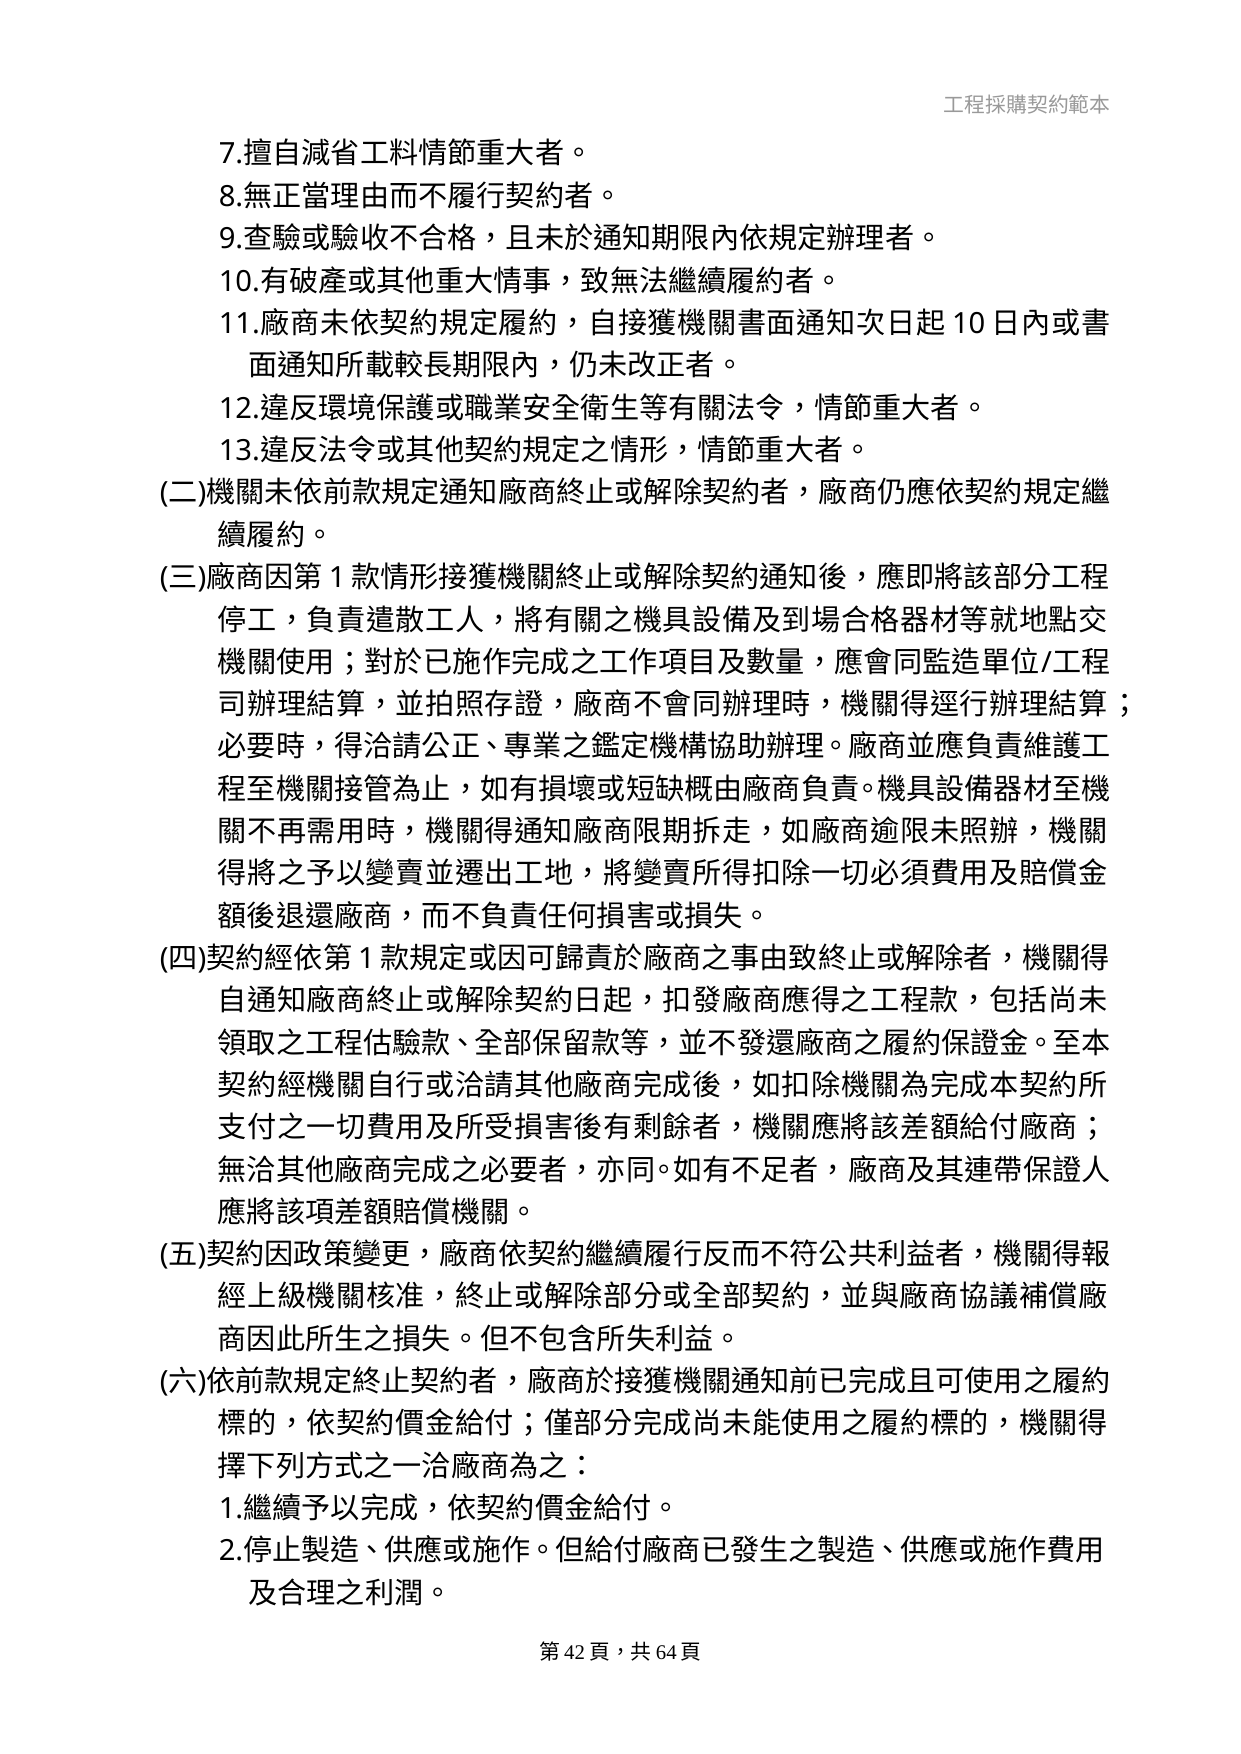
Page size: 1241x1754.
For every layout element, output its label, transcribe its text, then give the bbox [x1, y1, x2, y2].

text (五)契約因政策變更，廠商依契約繼續履行反而不符公共利益者，機關得報經上級機關核准，終止或解除部分或全部契約，並與廠商協議補償廠商因此所生之損失。但不包含所失利益。 [159, 1231, 1110, 1358]
text (六)依前款規定終止契約者，廠商於接獲機關通知前已完成且可使用之履約標的，依契約價金給付；僅部分完成尚未能使用之履約標的，機關得擇下列方式之一洽廠商為之： [159, 1358, 1110, 1484]
text 9.查驗或驗收不合格，且未於通知期限內依規定辦理者。 [218, 215, 1110, 257]
text 8.無正當理由而不履行契約者。 [218, 172, 1110, 215]
text 11.廠商未依契約規定履約，自接獲機關書面通知次日起10日內或書面通知所載較長期限內，仍未改正者。 [218, 299, 1110, 384]
text (三)廠商因第1款情形接獲機關終止或解除契約通知後，應即將該部分工程停工，負責遣散工人，將有關之機具設備及到場合格器材等就地點交機關使用；對於已施作完成之工作項目及數量，應會同監造單位/工程司辦理結算，並拍照存證，廠商不會同辦理時，機關得逕行辦理結算；必要時，得洽請公正、專業之鑑定機構協助辦理。廠商並應負責維護工程至機關接管為止，如有損壞或短缺概由廠商負責。機具設備器材至機關不再需用時，機關得通知廠商限期拆走，如廠商逾限未照辦，機關得將之予以變賣並遷出工地，將變賣所得扣除一切必須費用及賠償金額後退還廠商，而不負責任何損害或損失。 [159, 554, 1110, 934]
text 2.停止製造、供應或施作。但給付廠商已發生之製造、供應或施作費用及合理之利潤。 [218, 1527, 1104, 1612]
text 12.違反環境保護或職業安全衛生等有關法令，情節重大者。 [218, 384, 1110, 427]
text (四)契約經依第1款規定或因可歸責於廠商之事由致終止或解除者，機關得自通知廠商終止或解除契約日起，扣發廠商應得之工程款，包括尚未領取之工程估驗款、全部保留款等，並不發還廠商之履約保證金。至本契約經機關自行或洽請其他廠商完成後，如扣除機關為完成本契約所支付之一切費用及所受損害後有剩餘者，機關應將該差額給付廠商；無洽其他廠商完成之必要者，亦同。如有不足者，廠商及其連帶保證人應將該項差額賠償機關。 [159, 934, 1110, 1231]
text (二)機關未依前款規定通知廠商終止或解除契約者，廠商仍應依契約規定繼續履約。 [159, 469, 1110, 554]
text 1.繼續予以完成，依契約價金給付。 [218, 1484, 1104, 1527]
text 13.違反法令或其他契約規定之情形，情節重大者。 [218, 427, 1110, 469]
text 10.有破產或其他重大情事，致無法繼續履約者。 [218, 257, 1110, 299]
text 7.擅自減省工料情節重大者。 [218, 130, 1110, 172]
